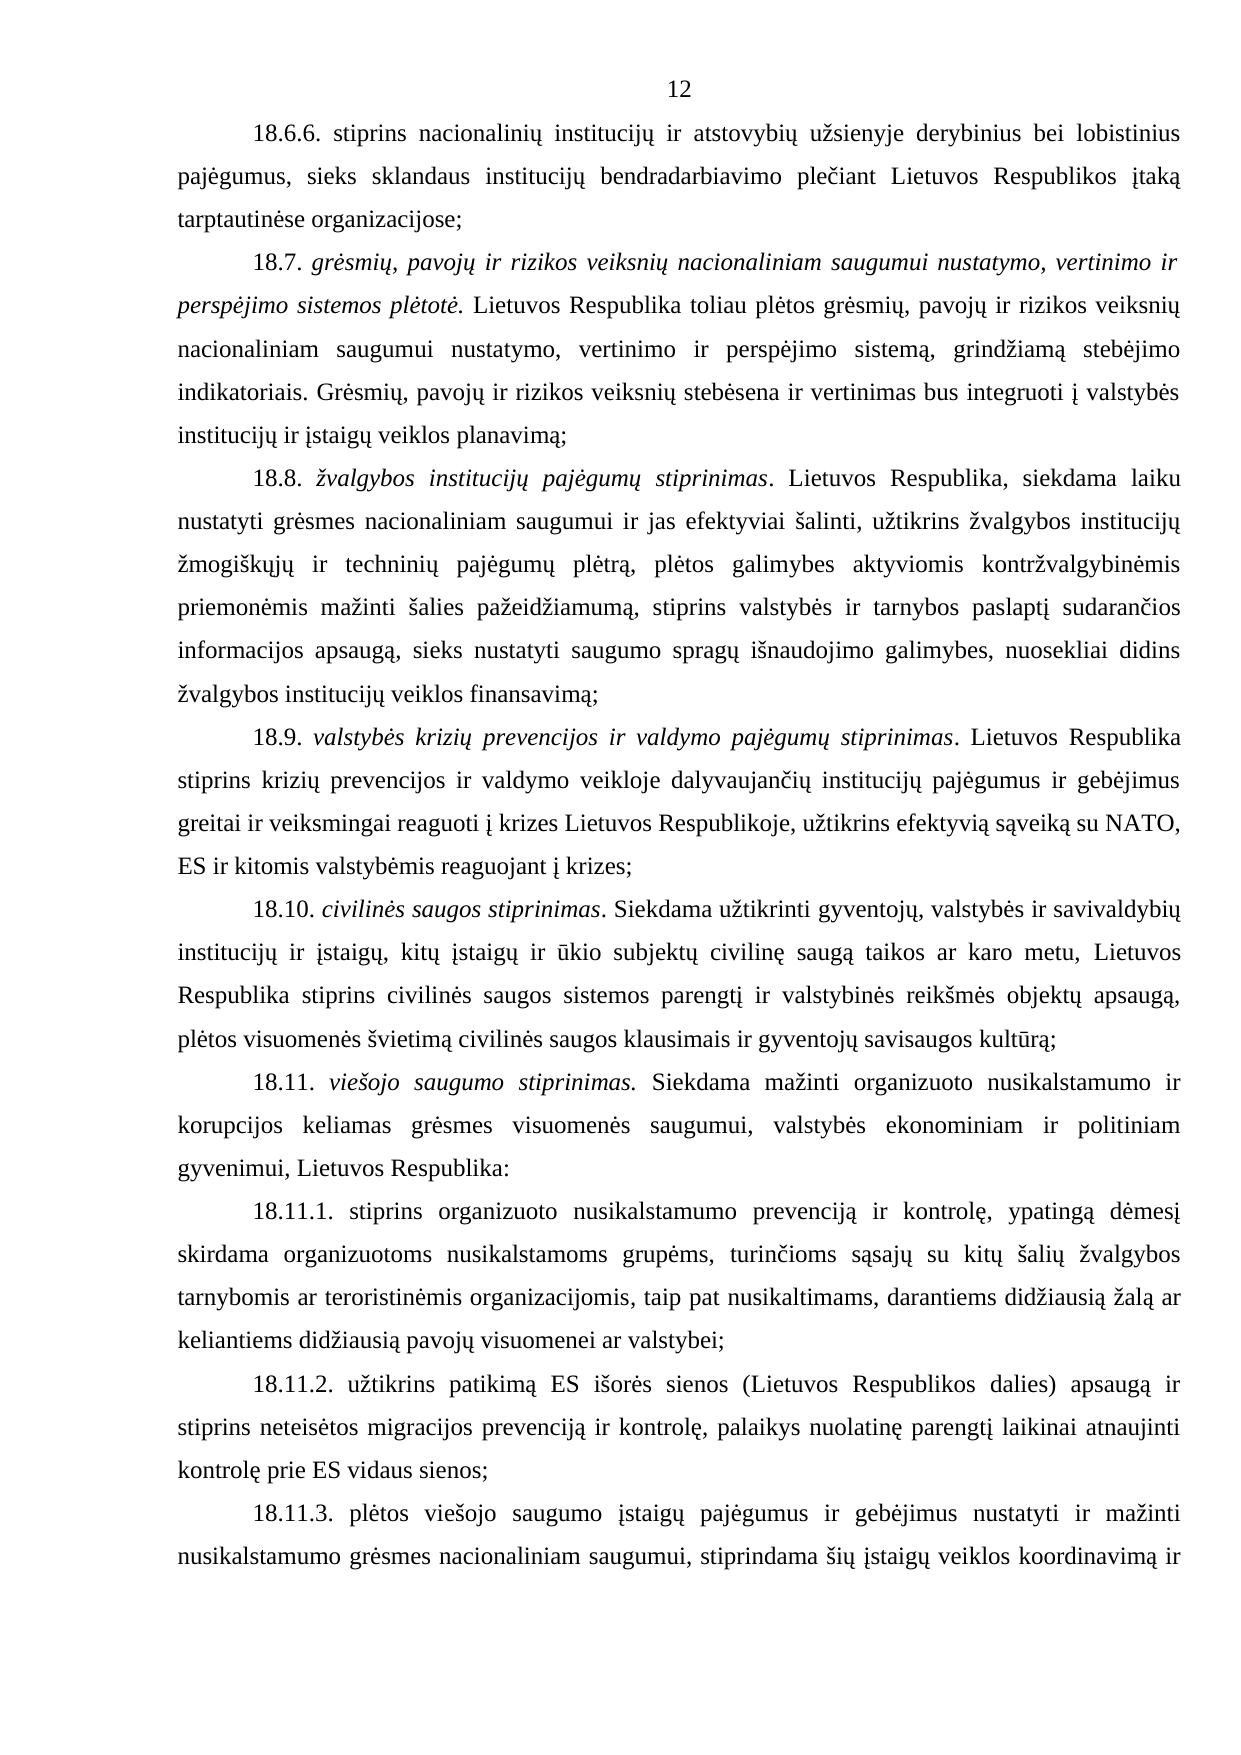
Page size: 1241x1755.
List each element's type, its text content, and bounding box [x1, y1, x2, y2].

text 18.8. žvalgybos institucijų pajėgumų stiprinimas. Lietuvos Respublika, siekdama laiku nustatyti grėsmes nacionaliniam saugumui ir jas efektyviai šalinti, užtikrins žvalgybos institucijų žmogiškųjų ir techninių pajėgumų plėtrą, plėtos galimybes aktyviomis kontržvalgybinėmis priemonėmis mažinti šalies pažeidžiamumą, stiprins valstybės ir tarnybos paslaptį sudarančios informacijos apsaugą, sieks nustatyti saugumo spragų išnaudojimo galimybes, nuosekliai didins žvalgybos institucijų veiklos finansavimą; [177, 463, 1181, 707]
text 18.11.1. stiprins organizuoto nusikalstamumo prevenciją ir kontrolę, ypatingą dėmesį skirdama organizuotoms nusikalstamoms grupėms, turinčioms sąsajų su kitų šalių žvalgybos tarnybomis ar teroristinėmis organizacijomis, taip pat nusikaltimams, darantiems didžiausią žalą ar keliantiems didžiausią pavojų visuomenei ar valstybei; [177, 1196, 1181, 1354]
text 18.6.6. stiprins nacionalinių institucijų ir atstovybių užsienyje derybinius bei lobistinius pajėgumus, sieks sklandaus institucijų bendradarbiavimo plečiant Lietuvos Respublikos įtaką tarptautinėse organizacijose; [177, 118, 1181, 233]
text 18.11. viešojo saugumo stiprinimas. Siekdama mažinti organizuoto nusikalstamumo ir korupcijos keliamas grėsmes visuomenės saugumui, valstybės ekonominiam ir politiniam gyvenimui, Lietuvos Respublika: [177, 1067, 1181, 1182]
text 18.11.3. plėtos viešojo saugumo įstaigų pajėgumus ir gebėjimus nustatyti ir mažinti nusikalstamumo grėsmes nacionaliniam saugumui, stiprindama šių įstaigų veiklos koordinavimą ir [177, 1498, 1181, 1570]
text 18.10. civilinės saugos stiprinimas. Siekdama užtikrinti gyventojų, valstybės ir savivaldybių institucijų ir įstaigų, kitų įstaigų ir ūkio subjektų civilinę saugą taikos ar karo metu, Lietuvos Respublika stiprins civilinės saugos sistemos parengtį ir valstybinės reikšmės objektų apsaugą, plėtos visuomenės švietimą civilinės saugos klausimais ir gyventojų savisaugos kultūrą; [177, 894, 1181, 1052]
text 18.9. valstybės krizių prevencijos ir valdymo pajėgumų stiprinimas. Lietuvos Respublika stiprins krizių prevencijos ir valdymo veikloje dalyvaujančių institucijų pajėgumus ir gebėjimus greitai ir veiksmingai reaguoti į krizes Lietuvos Respublikoje, užtikrins efektyvią sąveiką su NATO, ES ir kitomis valstybėmis reaguojant į krizes; [177, 722, 1181, 880]
text 18.11.2. užtikrins patikimą ES išorės sienos (Lietuvos Respublikos dalies) apsaugą ir stiprins neteisėtos migracijos prevenciją ir kontrolę, palaikys nuolatinę parengtį laikinai atnaujinti kontrolę prie ES vidaus sienos; [177, 1369, 1181, 1484]
text 18.7. grėsmių, pavojų ir rizikos veiksnių nacionaliniam saugumui nustatymo, vertinimo ir perspėjimo sistemos plėtotė. Lietuvos Respublika toliau plėtos grėsmių, pavojų ir rizikos veiksnių nacionaliniam saugumui nustatymo, vertinimo ir perspėjimo sistemą, grindžiamą stebėjimo indikatoriais. Grėsmių, pavojų ir rizikos veiksnių stebėsena ir vertinimas bus integruoti į valstybės institucijų ir įstaigų veiklos planavimą; [177, 247, 1181, 449]
